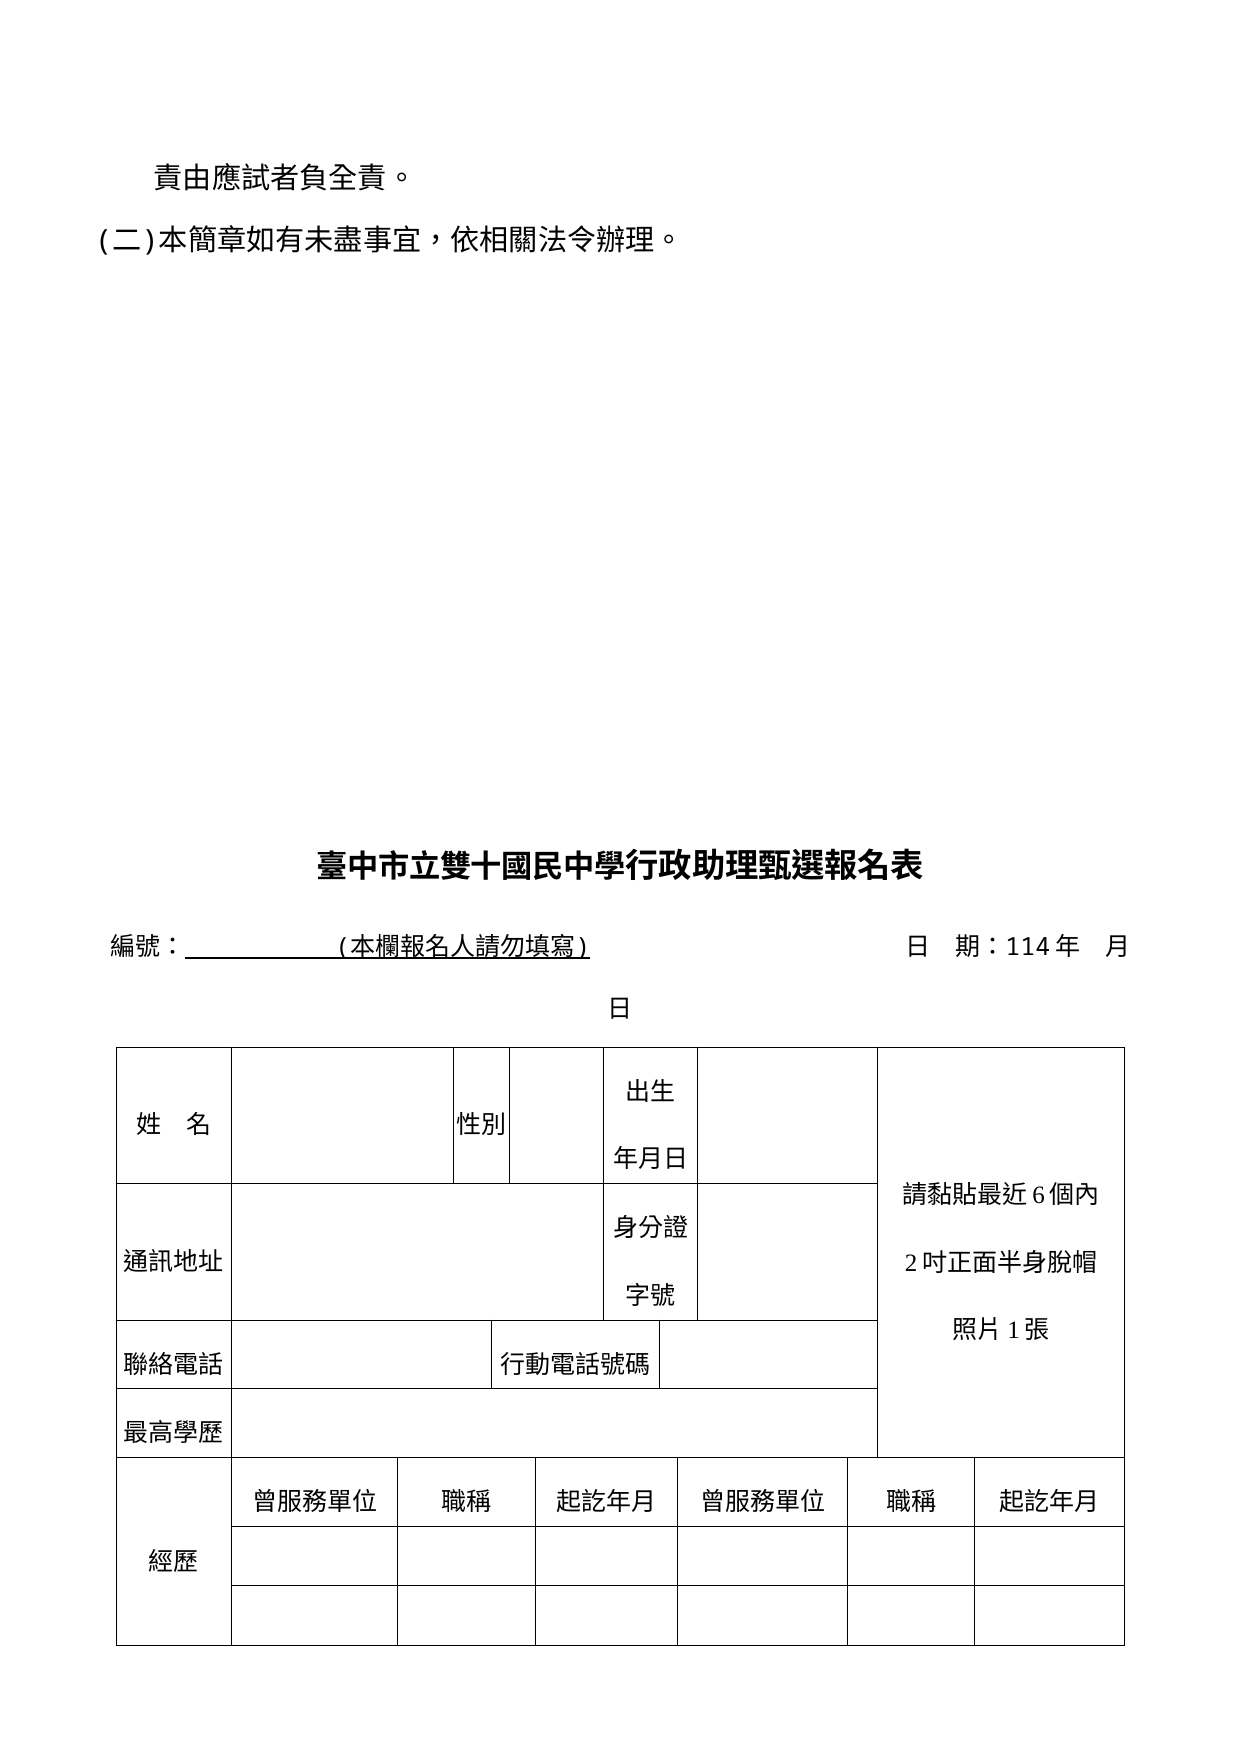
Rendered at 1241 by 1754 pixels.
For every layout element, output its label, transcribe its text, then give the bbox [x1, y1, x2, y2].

table_cell [848, 1586, 974, 1644]
table_cell [232, 1321, 491, 1388]
table_cell [232, 1184, 603, 1319]
table_cell 職稱 [398, 1458, 535, 1526]
table_cell [398, 1586, 535, 1644]
table_cell 曾服務單位 [678, 1458, 847, 1526]
text 責由應試者負全責。 [153, 134, 1146, 197]
table_header 性別 [454, 1048, 509, 1183]
table_cell 起訖年月 [536, 1458, 677, 1526]
table_cell [232, 1527, 397, 1585]
table_cell [848, 1527, 974, 1585]
table_cell [678, 1586, 847, 1644]
table_cell 行動電話號碼 [492, 1321, 659, 1388]
table_header 姓 名 [117, 1048, 231, 1183]
table_cell 經歷 [117, 1458, 231, 1644]
table_cell [698, 1184, 877, 1319]
table_cell 曾服務單位 [232, 1458, 397, 1526]
table_cell [536, 1586, 677, 1644]
table_cell 身分證 字號 [604, 1184, 697, 1319]
table_cell [536, 1527, 677, 1585]
table_cell [975, 1527, 1124, 1585]
table_cell [678, 1527, 847, 1585]
table_header [698, 1048, 877, 1183]
table_header 出生 年月日 [604, 1048, 697, 1183]
table_cell 起訖年月 [975, 1458, 1124, 1526]
table_header 請黏貼最近6個內 2吋正面半身脫帽 照片1張 [878, 1048, 1124, 1457]
table_cell 職稱 [848, 1458, 974, 1526]
table_header [232, 1048, 453, 1183]
table_cell 通訊地址 [117, 1184, 231, 1319]
table_cell [232, 1586, 397, 1644]
table_cell [232, 1389, 877, 1457]
table_cell 最高學歷 [117, 1389, 231, 1457]
text (二)本簡章如有未盡事宜，依相關法令辦理。 [94, 197, 1146, 259]
table_cell [660, 1321, 877, 1388]
table_header [510, 1048, 603, 1183]
text 編號： (本欄報名人請勿填寫) 日 期：114年 月 日 [94, 903, 1146, 1028]
table_cell [975, 1586, 1124, 1644]
text 臺中市立雙十國民中學行政助理甄選報名表 [94, 822, 1146, 884]
table_cell [398, 1527, 535, 1585]
table_cell 聯絡電話 [117, 1321, 231, 1388]
